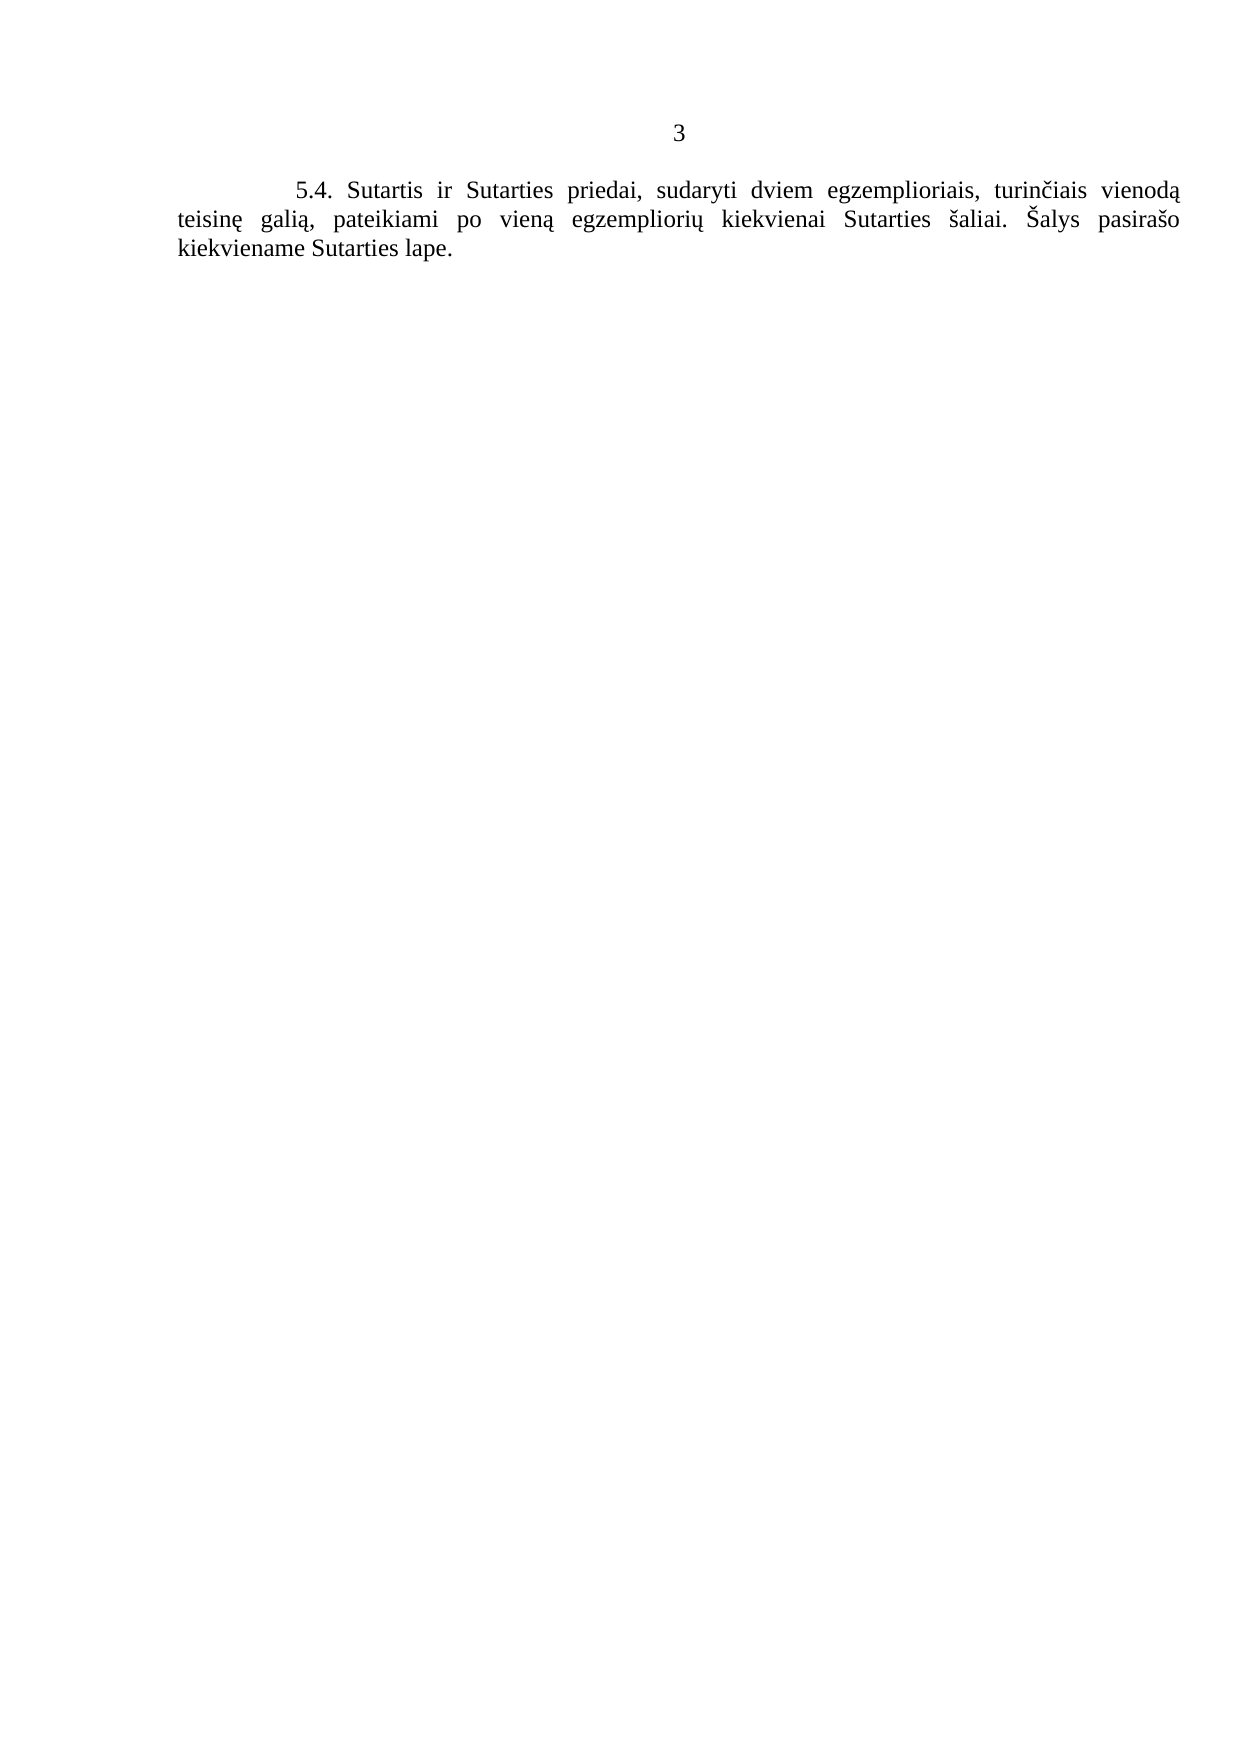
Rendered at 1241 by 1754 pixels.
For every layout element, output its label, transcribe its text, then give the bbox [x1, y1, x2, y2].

text 5.4. Sutartis ir Sutarties priedai, sudaryti dviem egzemplioriais, turinčiais vienodą teisinę galią, pateikiami po vieną egzempliorių kiekvienai Sutarties šaliai. Šalys pasirašo kiekviename Sutarties lape. [177, 176, 1181, 262]
